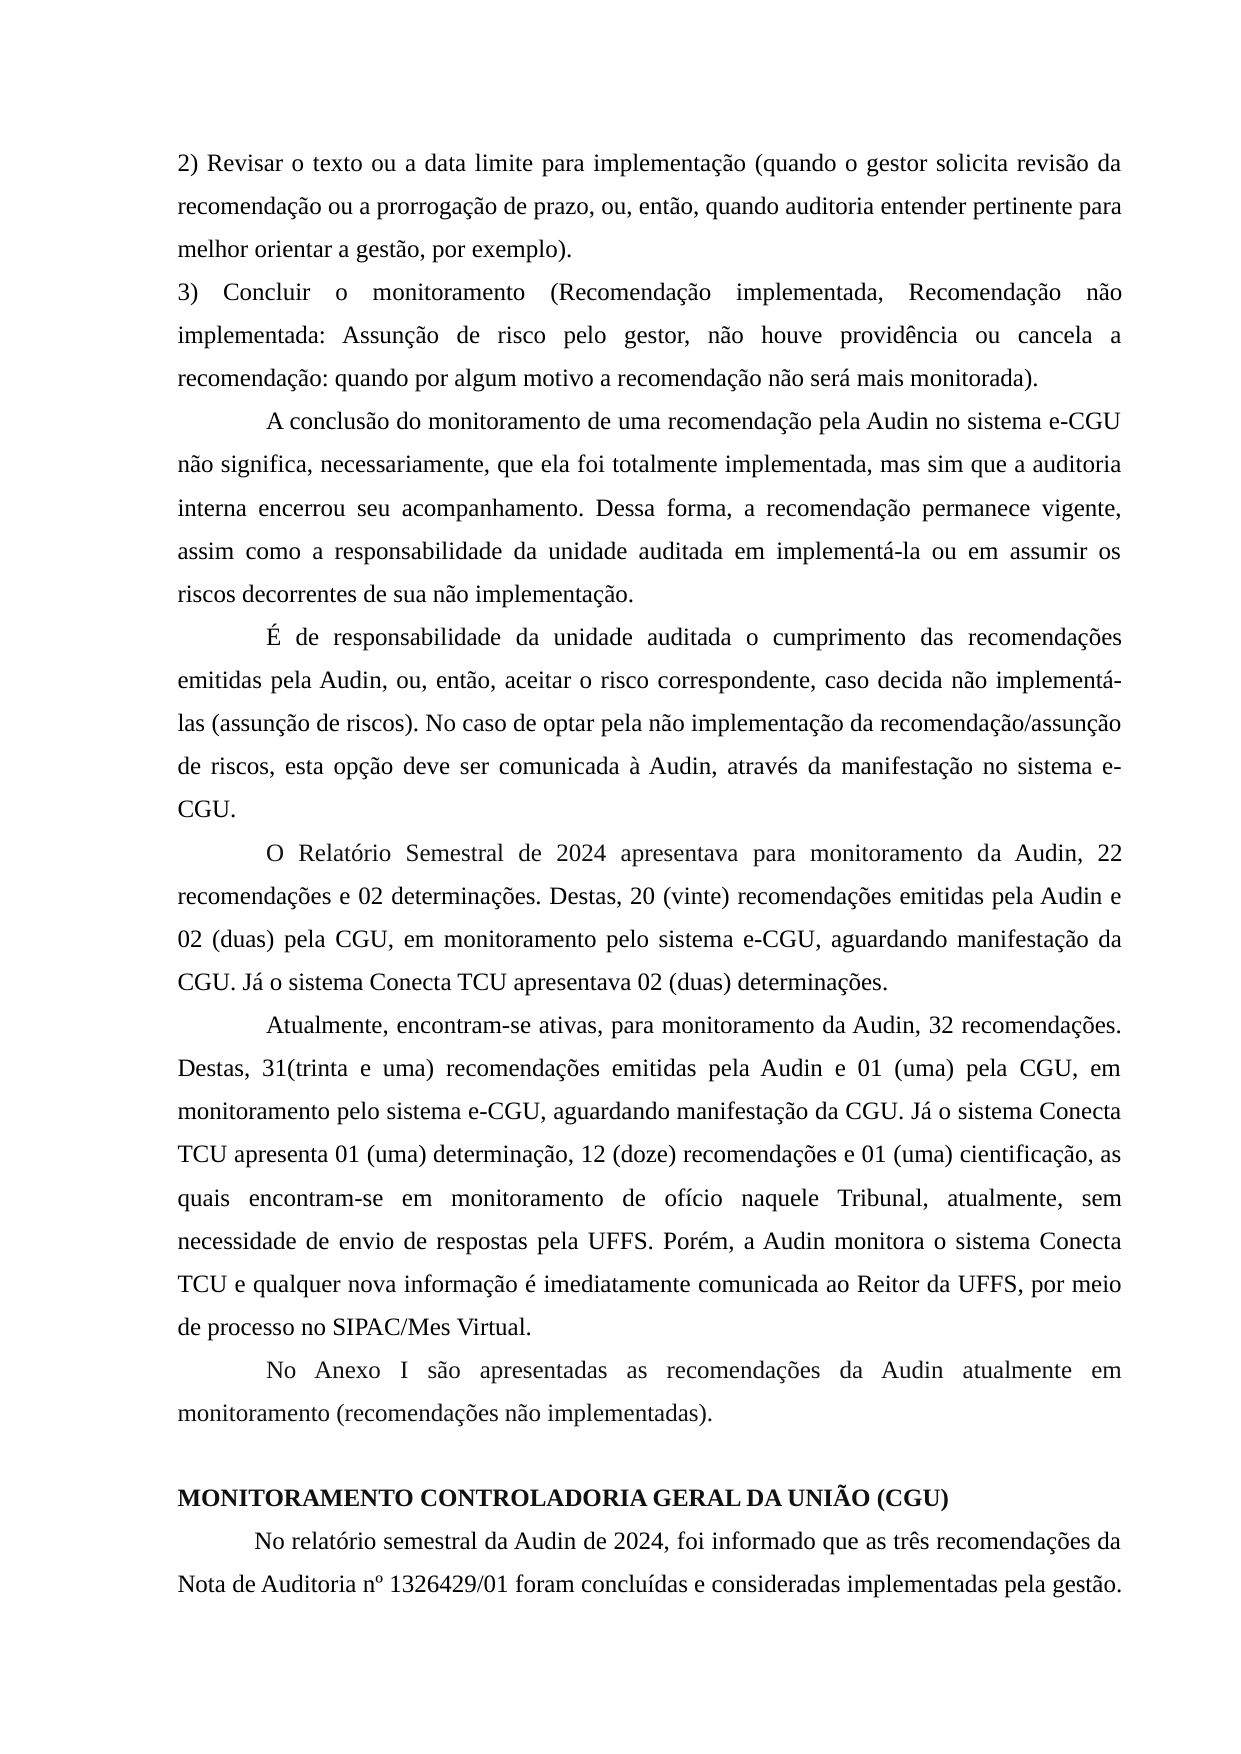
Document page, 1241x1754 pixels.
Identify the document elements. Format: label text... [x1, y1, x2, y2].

text A conclusão do monitoramento de uma recomendação pela Audin no sistema e-CGU não significa, necessariamente, que ela foi totalmente implementada, mas sim que a auditoria interna encerrou seu acompanhamento. Dessa forma, a recomendação permanece vigente, assim como a responsabilidade da unidade auditada em implementá-la ou em assumir os riscos decorrentes de sua não implementação. [177, 406, 1122, 608]
text É de responsabilidade da unidade auditada o cumprimento das recomendações emitidas pela Audin, ou, então, aceitar o risco correspondente, caso decida não implementá-las (assunção de riscos). No caso de optar pela não implementação da recomendação/assunção de riscos, esta opção deve ser comunicada à Audin, através da manifestação no sistema e-CGU. [177, 622, 1122, 823]
text No relatório semestral da Audin de 2024, foi informado que as três recomendações da Nota de Auditoria nº 1326429/01 foram concluídas e consideradas implementadas pela gestão. [177, 1526, 1122, 1598]
text 3) Concluir o monitoramento (Recomendação implementada, Recomendação não implementada: Assunção de risco pelo gestor, não houve providência ou cancela a recomendação: quando por algum motivo a recomendação não será mais monitorada). [177, 277, 1122, 392]
text 2) Revisar o texto ou a data limite para implementação (quando o gestor solicita revisão da recomendação ou a prorrogação de prazo, ou, então, quando auditoria entender pertinente para melhor orientar a gestão, por exemplo). [177, 148, 1122, 263]
text No Anexo I são apresentadas as recomendações da Audin atualmente em monitoramento (recomendações não implementadas). [177, 1355, 1122, 1427]
text Atualmente, encontram-se ativas, para monitoramento da Audin, 32 recomendações. Destas, 31(trinta e uma) recomendações emitidas pela Audin e 01 (uma) pela CGU, em monitoramento pelo sistema e-CGU, aguardando manifestação da CGU. Já o sistema Conecta TCU apresenta 01 (uma) determinação, 12 (doze) recomendações e 01 (uma) cientificação, as quais encontram-se em monitoramento de ofício naquele Tribunal, atualmente, sem necessidade de envio de respostas pela UFFS. Porém, a Audin monitora o sistema Conecta TCU e qualquer nova informação é imediatamente comunicada ao Reitor da UFFS, por meio de processo no SIPAC/Mes Virtual. [177, 1010, 1122, 1341]
text O Relatório Semestral de 2024 apresentava para monitoramento da Audin, 22 recomendações e 02 determinações. Destas, 20 (vinte) recomendações emitidas pela Audin e 02 (duas) pela CGU, em monitoramento pelo sistema e-CGU, aguardando manifestação da CGU. Já o sistema Conecta TCU apresentava 02 (duas) determinações. [177, 838, 1122, 996]
subtitle MONITORAMENTO CONTROLADORIA GERAL DA UNIÃO (CGU) [177, 1483, 1122, 1512]
